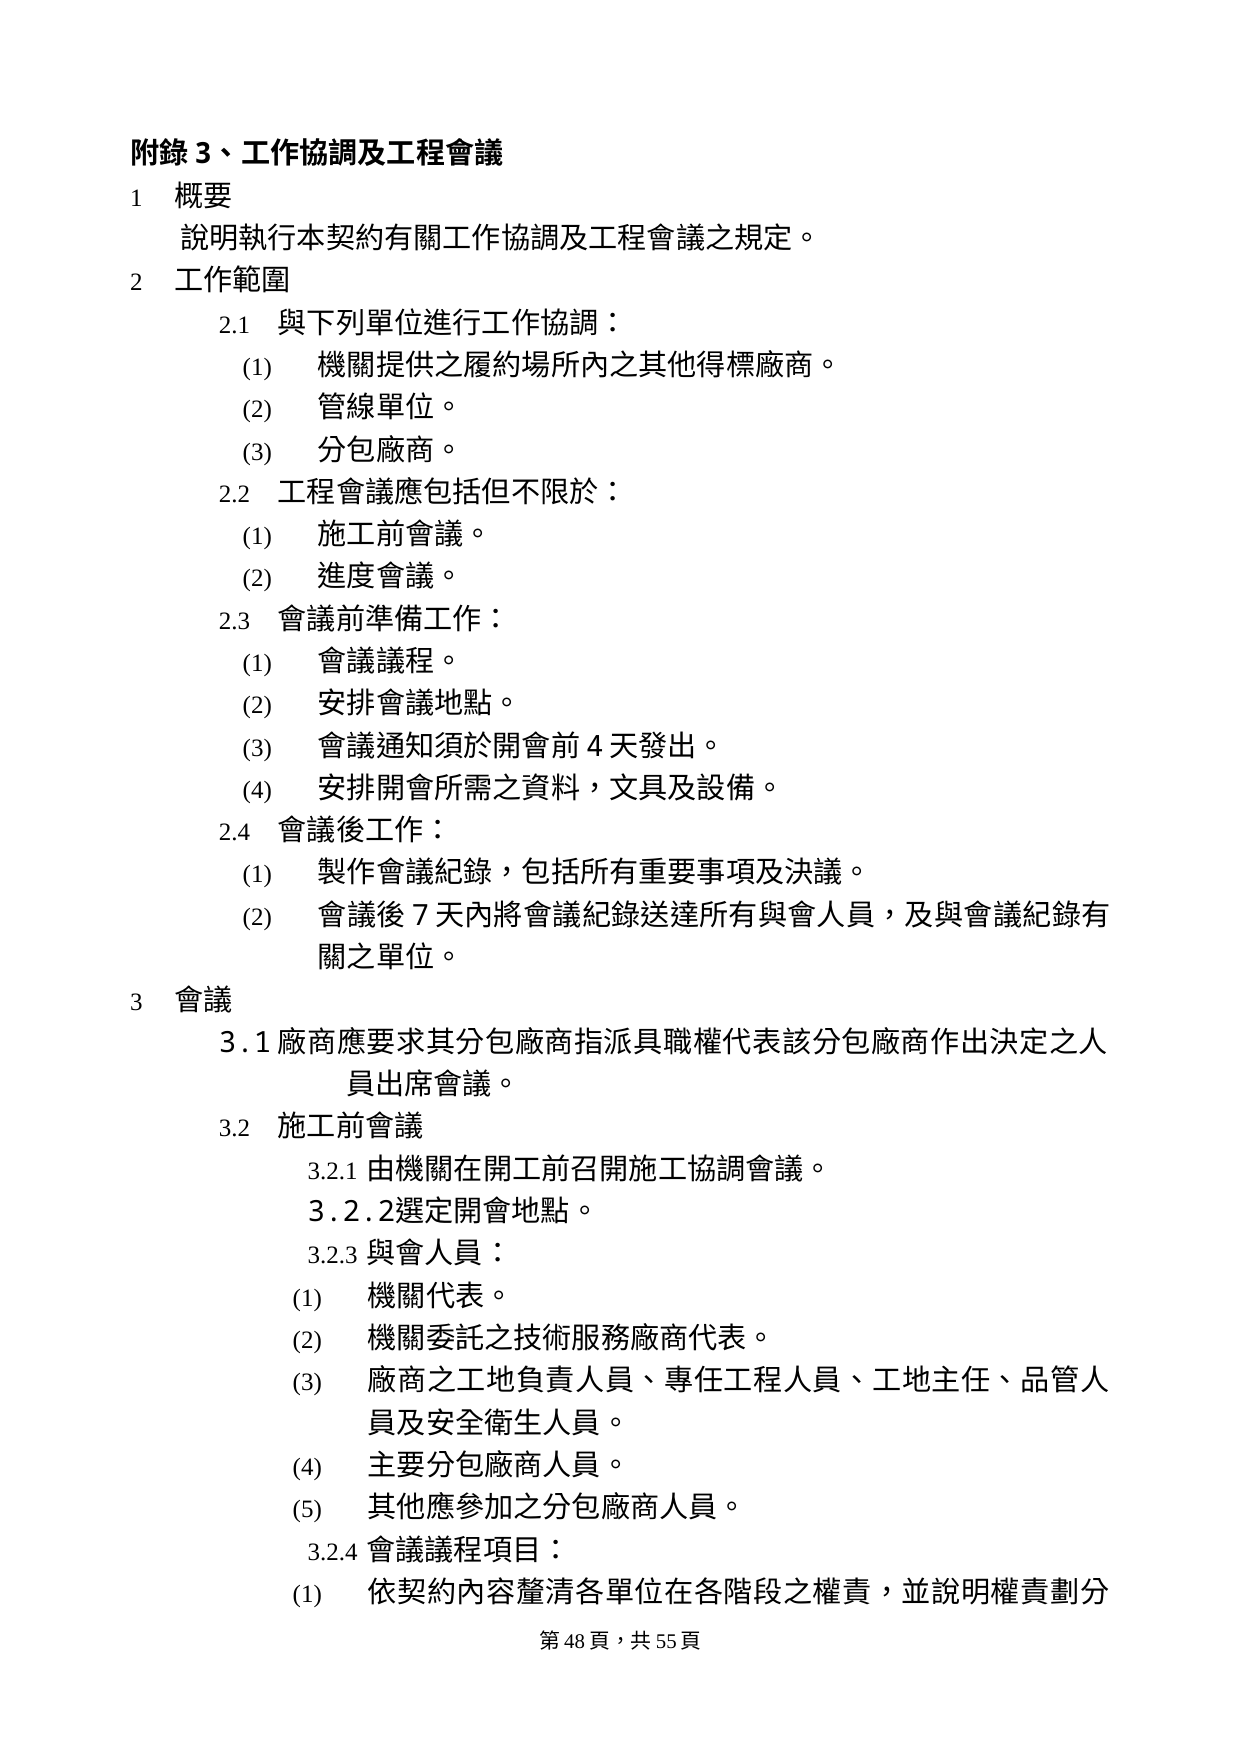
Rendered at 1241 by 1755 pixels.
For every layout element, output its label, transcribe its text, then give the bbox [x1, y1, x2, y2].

list 會議議程。 [242, 637, 1110, 680]
list 施工前會議 [218, 1103, 1110, 1145]
list 分包廠商。 [242, 426, 1110, 468]
list 主要分包廠商人員。 [292, 1441, 1110, 1484]
list 施工前會議。 [242, 511, 1110, 553]
list 廠商應要求其分包廠商指派具職權代表該分包廠商作出決定之人員出席會議。 [218, 1018, 1110, 1103]
list 由機關在開工前召開施工協調會議。 [307, 1145, 1110, 1188]
list 管線單位。 [242, 384, 1110, 426]
text 附錄3、工作協調及工程會議 [130, 130, 1110, 172]
list 概要 [130, 172, 1110, 214]
list 會議後工作： [218, 807, 1110, 849]
list 機關代表。 [292, 1272, 1110, 1314]
list 與會人員： [307, 1230, 1110, 1272]
list 會議後7天內將會議紀錄送達所有與會人員，及與會議紀錄有關之單位。 [242, 891, 1110, 976]
list 依契約內容釐清各單位在各階段之權責，並說明權責劃分規定。 [292, 1568, 1110, 1611]
list 選定開會地點。 [307, 1188, 1110, 1230]
list 安排開會所需之資料，文具及設備。 [242, 764, 1110, 807]
list 會議通知須於開會前4天發出。 [242, 722, 1110, 764]
list 製作會議紀錄，包括所有重要事項及決議。 [242, 849, 1110, 891]
list 機關委託之技術服務廠商代表。 [292, 1314, 1110, 1357]
list 會議議程項目： [307, 1526, 1110, 1568]
list 會議前準備工作： [218, 595, 1110, 637]
list 廠商之工地負責人員、專任工程人員、工地主任、品管人員及安全衛生人員。 [292, 1357, 1110, 1441]
list 機關提供之履約場所內之其他得標廠商。 [242, 341, 1110, 384]
list 安排會議地點。 [242, 680, 1110, 722]
list 工作範圍 [130, 257, 1110, 299]
list 會議 [130, 976, 1110, 1018]
list 與下列單位進行工作協調： [218, 299, 1110, 341]
list 進度會議。 [242, 553, 1110, 595]
text 說明執行本契約有關工作協調及工程會議之規定。 [180, 214, 1110, 257]
list 其他應參加之分包廠商人員。 [292, 1484, 1110, 1526]
list 工程會議應包括但不限於： [218, 468, 1110, 511]
